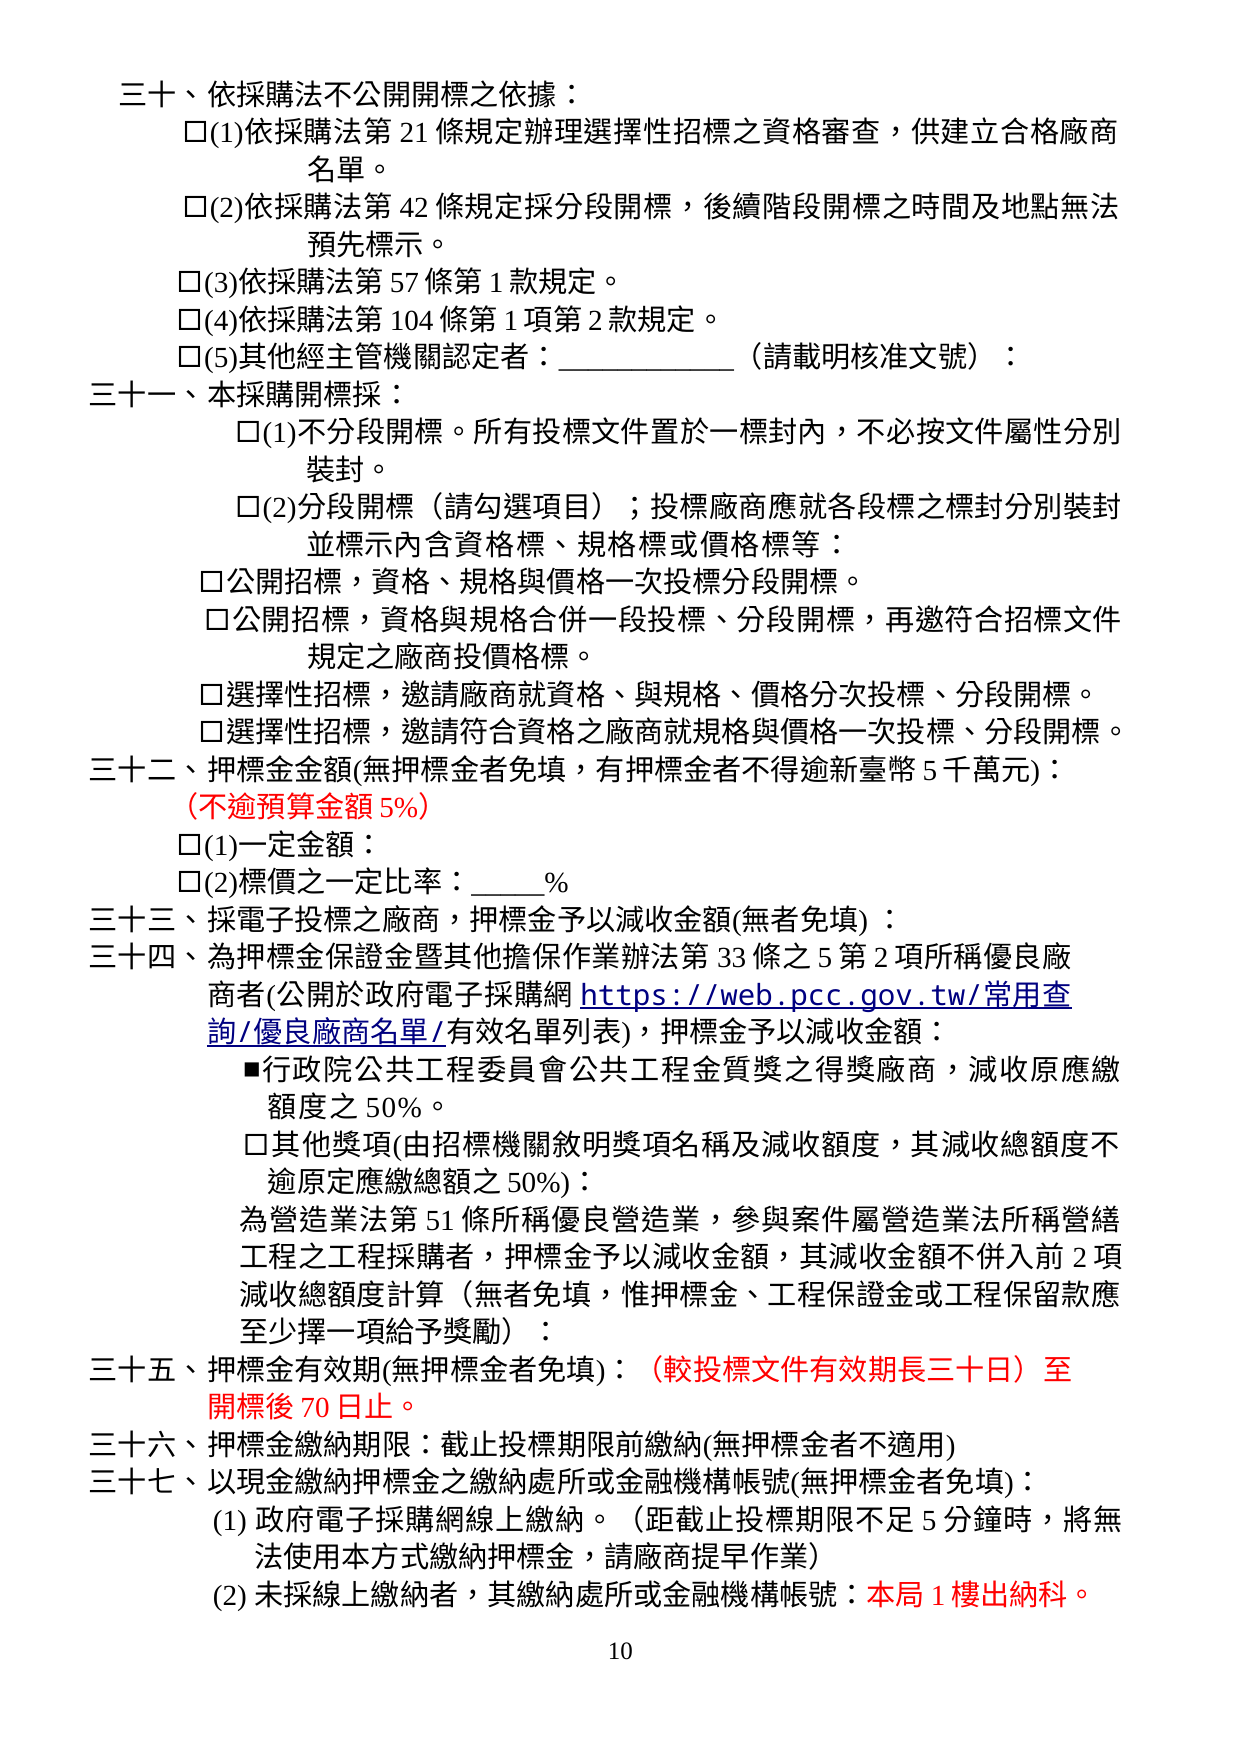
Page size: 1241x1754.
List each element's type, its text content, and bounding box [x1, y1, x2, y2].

list 採電子投標之廠商，押標金予以減收金額(無者免填) ： [88, 900, 1072, 937]
list 為押標金保證金暨其他擔保作業辦法第33條之5第2項所稱優良廠商者(公開於政府電子採購網https://web.pcc.gov.tw/常用查詢/優良廠商名單/有效名單列表)，押標金予以減收金額： [88, 937, 1072, 1050]
text (2)標價之一定比率：_____% [118, 862, 1122, 900]
list 以現金繳納押標金之繳納處所或金融機構帳號(無押標金者免填)： [88, 1462, 1072, 1500]
text (1)一定金額： [118, 825, 1122, 862]
list 押標金有效期(無押標金者免填)：（較投標文件有效期長三十日）至開標後70日止。 [88, 1350, 1072, 1425]
list 押標金金額(無押標金者免填，有押標金者不得逾新臺幣5千萬元)： [88, 750, 1072, 787]
text 選擇性招標，邀請符合資格之廠商就規格與價格一次投標、分段開標。 [118, 712, 1122, 750]
list 本採購開標採： [88, 375, 1072, 412]
list 押標金繳納期限：截止投標期限前繳納(無押標金者不適用) [88, 1425, 1072, 1462]
text 其他獎項(由招標機關敘明獎項名稱及減收額度，其減收總額度不逾原定應繳總額之50%)： [243, 1125, 1122, 1200]
text (2)依採購法第42條規定採分段開標，後續階段開標之時間及地點無法預先標示。 [118, 187, 1122, 262]
text （不逾預算金額5%） [118, 787, 1122, 825]
text (2)分段開標（請勾選項目）；投標廠商應就各段標之標封分別裝封並標示內含資格標、規格標或價格標等： [235, 487, 1122, 562]
text (1) 政府電子採購網線上繳納。（距截止投標期限不足5分鐘時，將無法使用本方式繳納押標金，請廠商提早作業） [213, 1500, 1122, 1575]
list 依採購法不公開開標之依據： [118, 75, 1072, 112]
text (4)依採購法第104條第1項第2款規定。 [118, 300, 1122, 337]
text (5)其他經主管機關認定者：____________（請載明核准文號）： [118, 337, 1122, 375]
text (1)依採購法第21條規定辦理選擇性招標之資格審查，供建立合格廠商名單。 [118, 112, 1122, 187]
text (2) 未採線上繳納者，其繳納處所或金融機構帳號：本局1樓出納科。 [213, 1575, 1122, 1612]
text 為營造業法第51條所稱優良營造業，參與案件屬營造業法所稱營繕工程之工程採購者，押標金予以減收金額，其減收金額不併入前2項減收總額度計算（無者免填，惟押標金、工程保證金或工程保留款應至少擇一項給予獎勵）： [239, 1200, 1122, 1350]
text (1)不分段開標。所有投標文件置於一標封內，不必按文件屬性分別裝封。 [235, 412, 1122, 487]
text 選擇性招標，邀請廠商就資格、與規格、價格分次投標、分段開標。 [118, 675, 1122, 712]
text (3)依採購法第57條第1款規定。 [118, 262, 1122, 300]
text ■行政院公共工程委員會公共工程金質獎之得獎廠商，減收原應繳額度之50%。 [243, 1050, 1122, 1125]
text 公開招標，資格與規格合併一段投標、分段開標，再邀符合招標文件規定之廠商投價格標。 [118, 600, 1122, 675]
text 公開招標，資格、規格與價格一次投標分段開標。 [118, 562, 1122, 600]
